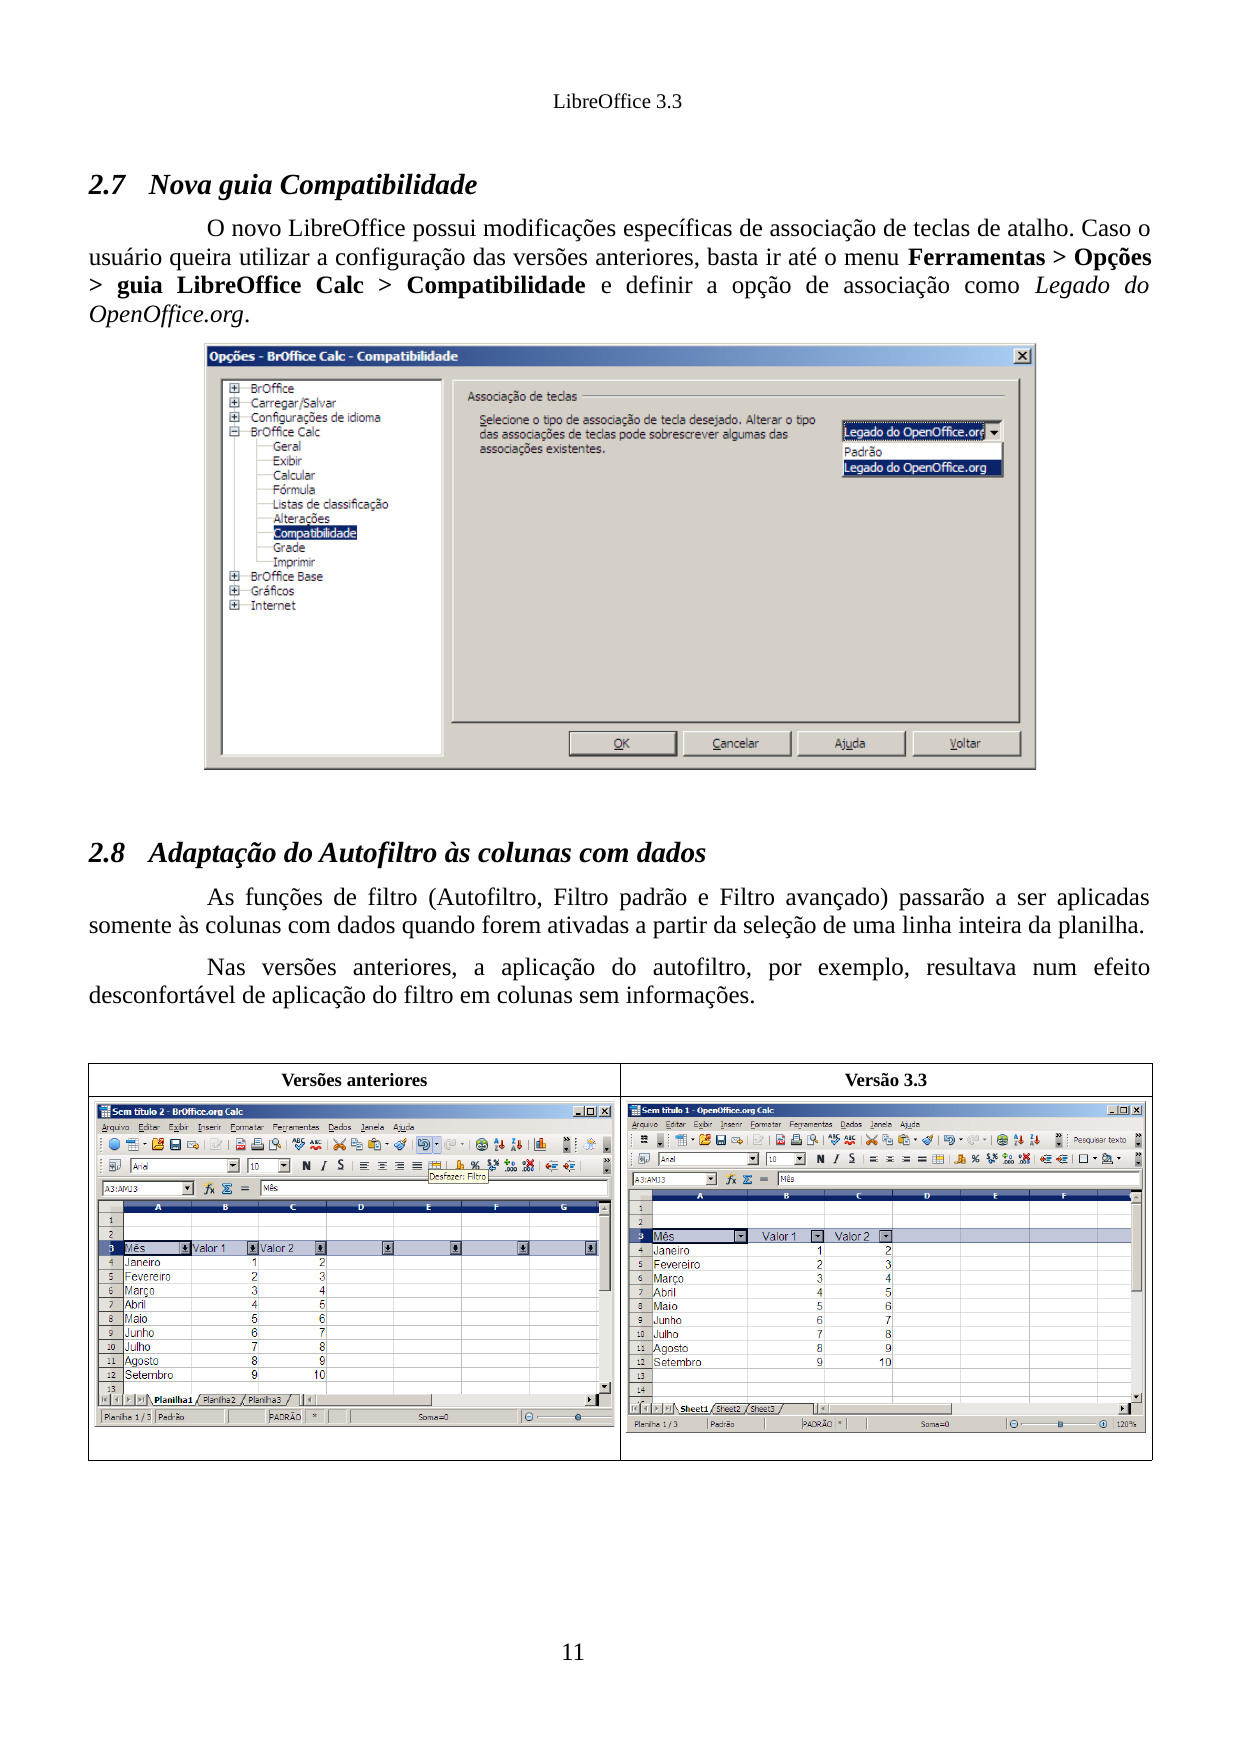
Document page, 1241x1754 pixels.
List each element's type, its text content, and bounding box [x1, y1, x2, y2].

table_cell [89, 1097, 620, 1460]
table_header Versão 3.3 [621, 1064, 1152, 1096]
table_cell [621, 1097, 1152, 1460]
text Nas versões anteriores, a aplicação do autofiltro, por exemplo, resultava num efeito desconfortável de aplicação do filtro em colunas sem informações. [88, 952, 1152, 1009]
picture [625, 1101, 1146, 1433]
text O novo LibreOffice possui modificações específicas de associação de teclas de atalho. Caso o usuário queira utilizar a configuração das versões anteriores, basta ir até o menu Ferramentas > Opções > guia LibreOffice Calc > Compatibilidade e definir a opção de associação como Legado do OpenOffice.org. [88, 213, 1152, 328]
text As funções de filtro (Autofiltro, Filtro padrão e Filtro avançado) passarão a ser aplicadas somente às colunas com dados quando forem ativadas a partir da seleção de uma linha inteira da planilha. [88, 882, 1152, 939]
subtitle Adaptação do Autofiltro às colunas com dados [88, 836, 1152, 869]
picture [94, 1101, 615, 1427]
table_header Versões anteriores [89, 1064, 620, 1096]
picture [204, 343, 1037, 770]
subtitle Nova guia Compatibilidade [88, 167, 1152, 201]
